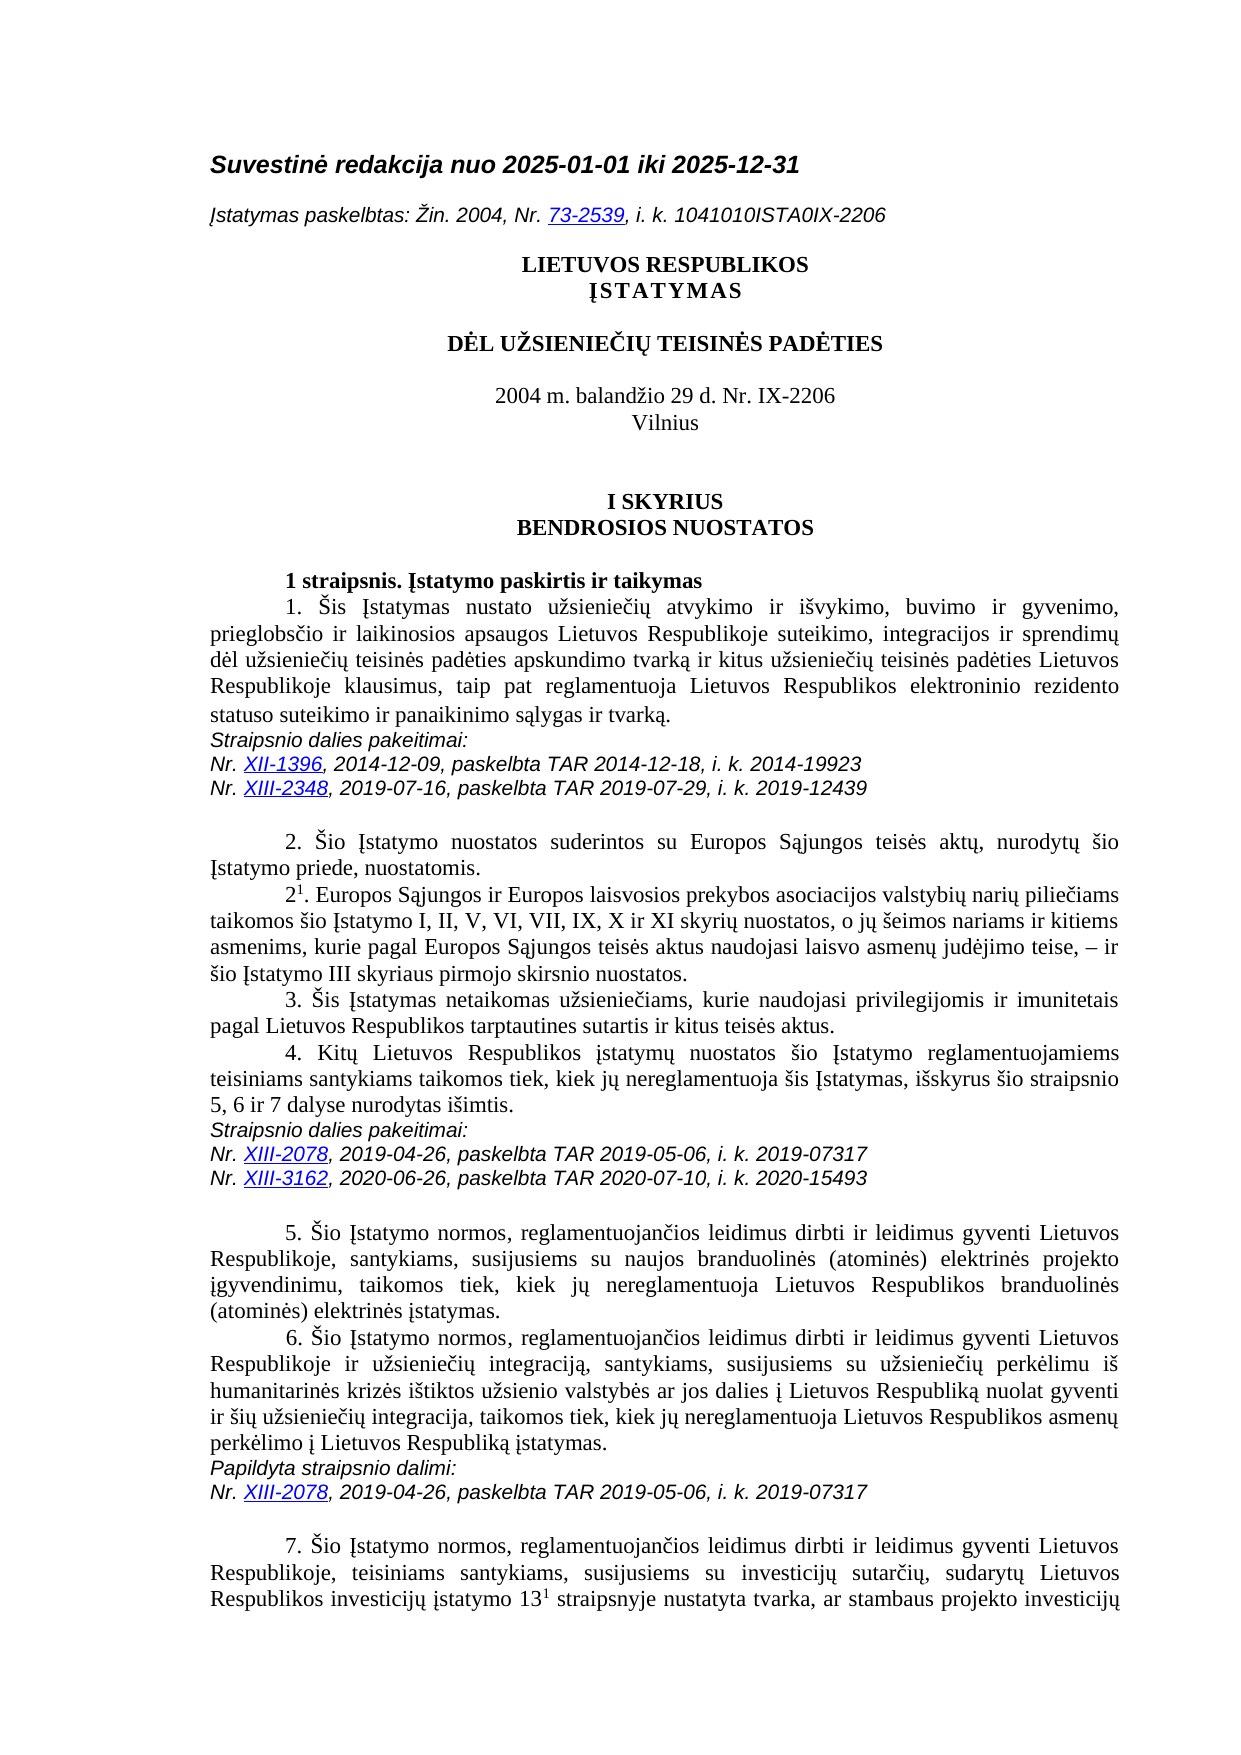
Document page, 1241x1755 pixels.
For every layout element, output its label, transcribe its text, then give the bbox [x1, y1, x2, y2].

text 1 straipsnis. Įstatymo paskirtis ir taikymas [210, 567, 1120, 593]
text Nr. XIII-2078, 2019-04-26, paskelbta TAR 2019-05-06, i. k. 2019-07317 [210, 1480, 1120, 1504]
text 7. Šio Įstatymo normos, reglamentuojančios leidimus dirbti ir leidimus gyventi Lietuvos Respublikoje, teisiniams santykiams, susijusiems su investicijų sutarčių, sudarytų Lietuvos Respublikos investicijų įstatymo 131 straipsnyje nustatyta tvarka, ar stambaus projekto investicijų [210, 1532, 1120, 1611]
subtitle I SKYRIUS [210, 488, 1120, 514]
text Papildyta straipsnio dalimi: [210, 1456, 1120, 1480]
text Straipsnio dalies pakeitimai: [210, 1118, 1120, 1142]
text BENDROSIOS NUOSTATOS [210, 514, 1120, 541]
text 6. Šio Įstatymo normos, reglamentuojančios leidimus dirbti ir leidimus gyventi Lietuvos Respublikoje ir užsieniečių integraciją, santykiams, susijusiems su užsieniečių perkėlimu iš humanitarinės krizės ištiktos užsienio valstybės ar jos dalies į Lietuvos Respubliką nuolat gyventi ir šių užsieniečių integracija, taikomos tiek, kiek jų nereglamentuoja Lietuvos Respublikos asmenų perkėlimo į Lietuvos Respubliką įstatymas. [210, 1324, 1120, 1456]
text 2. Šio Įstatymo nuostatos suderintos su Europos Sąjungos teisės aktų, nurodytų šio Įstatymo priede, nuostatomis. [210, 828, 1120, 881]
text Įstatymas paskelbtas: Žin. 2004, Nr. 73-2539, i. k. 1041010ISTA0IX-2206 [210, 203, 1120, 227]
text 5. Šio Įstatymo normos, reglamentuojančios leidimus dirbti ir leidimus gyventi Lietuvos Respublikoje, santykiams, susijusiems su naujos branduolinės (atominės) elektrinės projekto įgyvendinimu, taikomos tiek, kiek jų nereglamentuoja Lietuvos Respublikos branduolinės (atominės) elektrinės įstatymas. [210, 1218, 1120, 1324]
text Straipsnio dalies pakeitimai: [210, 727, 1120, 751]
text 3. Šis Įstatymas netaikomas užsieniečiams, kurie naudojasi privilegijomis ir imunitetais pagal Lietuvos Respublikos tarptautines sutartis ir kitus teisės aktus. [210, 986, 1120, 1039]
text Nr. XIII-2348, 2019-07-16, paskelbta TAR 2019-07-29, i. k. 2019-12439 [210, 775, 1120, 799]
text Suvestinė redakcija nuo 2025-01-01 iki 2025-12-31 [210, 150, 1120, 179]
text 1. Šis Įstatymas nustato užsieniečių atvykimo ir išvykimo, buvimo ir gyvenimo, prieglobsčio ir laikinosios apsaugos Lietuvos Respublikoje suteikimo, integracijos ir sprendimų dėl užsieniečių teisinės padėties apskundimo tvarką ir kitus užsieniečių teisinės padėties Lietuvos Respublikoje klausimus, taip pat reglamentuoja Lietuvos Respublikos elektroninio rezidento statuso suteikimo ir panaikinimo sąlygas ir tvarką. [210, 593, 1120, 727]
text 2004 m. balandžio 29 d. Nr. IX-2206 Vilnius [210, 382, 1120, 435]
text 21. Europos Sąjungos ir Europos laisvosios prekybos asociacijos valstybių narių piliečiams taikomos šio Įstatymo I, II, V, VI, VII, IX, X ir XI skyrių nuostatos, o jų šeimos nariams ir kitiems asmenims, kurie pagal Europos Sąjungos teisės aktus naudojasi laisvo asmenų judėjimo teise, – ir šio Įstatymo III skyriaus pirmojo skirsnio nuostatos. [210, 881, 1120, 986]
text Nr. XIII-3162, 2020-06-26, paskelbta TAR 2020-07-10, i. k. 2020-15493 [210, 1166, 1120, 1190]
text 4. Kitų Lietuvos Respublikos įstatymų nuostatos šio Įstatymo reglamentuojamiems teisiniams santykiams taikomos tiek, kiek jų nereglamentuoja šis Įstatymas, išskyrus šio straipsnio 5, 6 ir 7 dalyse nurodytas išimtis. [210, 1039, 1120, 1118]
text ĮSTATYMAS [210, 277, 1120, 303]
text LIETUVOS RESPUBLIKOS [210, 251, 1120, 277]
text Nr. XII-1396, 2014-12-09, paskelbta TAR 2014-12-18, i. k. 2014-19923 [210, 751, 1120, 775]
text DĖL UŽSIENIEČIŲ TEISINĖS PADĖTIES [210, 330, 1120, 356]
text Nr. XIII-2078, 2019-04-26, paskelbta TAR 2019-05-06, i. k. 2019-07317 [210, 1142, 1120, 1166]
